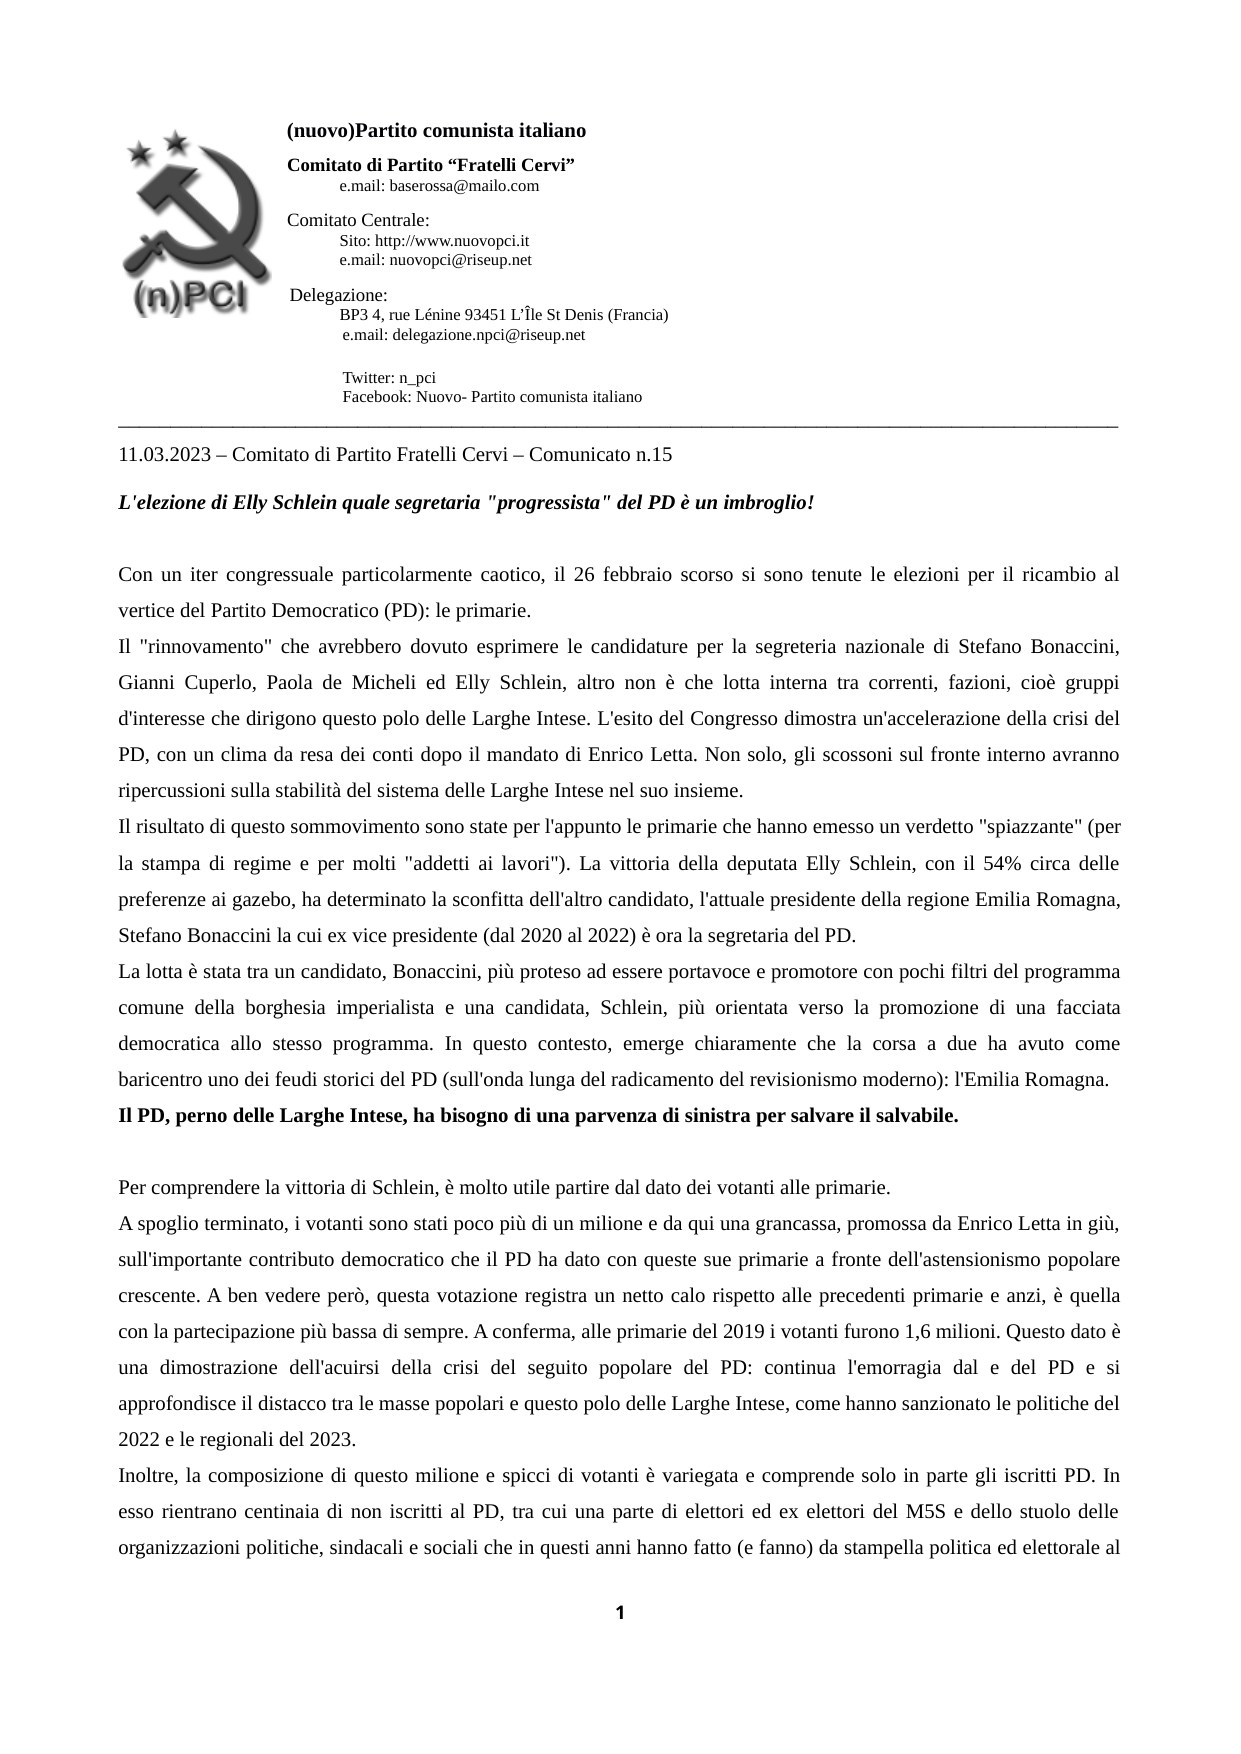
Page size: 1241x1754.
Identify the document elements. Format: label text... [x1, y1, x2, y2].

text Inoltre, la composizione di questo milione e spicci di votanti è variegata e comprende solo in parte gli iscritti PD. In esso rientrano centinaia di non iscritti al PD, tra cui una parte di elettori ed ex elettori del M5S e dello stuolo delle organizzazioni politiche, sindacali e sociali che in questi anni hanno fatto (e fanno) da stampella politica ed elettorale al [118, 1463, 1122, 1559]
text Twitter: n_pci [342, 367, 1122, 387]
text La lotta è stata tra un candidato, Bonaccini, più proteso ad essere portavoce e promotore con pochi filtri del programma comune della borghesia imperialista e una candidata, Schlein, più orientata verso la promozione di una facciata democratica allo stesso programma. In questo contesto, emerge chiaramente che la corsa a due ha avuto come baricentro uno dei feudi storici del PD (sull'onda lunga del radicamento del revisionismo moderno): l'Emilia Romagna. [118, 958, 1122, 1091]
text Il PD, perno delle Larghe Intese, ha bisogno di una parvenza di sinistra per salvare il salvabile. [118, 1103, 1122, 1127]
text BP3 4, rue Lénine 93451 L’Île St Denis (Francia) [339, 305, 1122, 324]
text Per comprendere la vittoria di Schlein, è molto utile partire dal dato dei votanti alle primarie. [118, 1175, 1122, 1199]
picture [120, 125, 272, 318]
text (nuovo)Partito comunista italiano [266, 118, 1122, 142]
text L'elezione di Elly Schlein quale segretaria "progressista" del PD è un imbroglio! [118, 490, 1122, 514]
text Il risultato di questo sommovimento sono state per l'appunto le primarie che hanno emesso un verdetto "spiazzante" (per la stampa di regime e per molti "addetti ai lavori"). La vittoria della deputata Elly Schlein, con il 54% circa delle preferenze ai gazebo, ha determinato la sconfitta dell'altro candidato, l'attuale presidente della regione Emilia Romagna, Stefano Bonaccini la cui ex vice presidente (dal 2020 al 2022) è ora la segretaria del PD. [118, 814, 1122, 947]
text e.mail: baserossa@mailo.com [339, 176, 1122, 195]
text A spoglio terminato, i votanti sono stati poco più di un milione e da qui una grancassa, promossa da Enrico Letta in giù, sull'importante contributo democratico che il PD ha dato con queste sue primarie a fronte dell'astensionismo popolare crescente. A ben vedere però, questa votazione registra un netto calo rispetto alle precedenti primarie e anzi, è quella con la partecipazione più bassa di sempre. A conferma, alle primarie del 2019 i votanti furono 1,6 milioni. Questo dato è una dimostrazione dell'acuirsi della crisi del seguito popolare del PD: continua l'emorragia dal e del PD e si approfondisce il distacco tra le masse popolari e questo polo delle Larghe Intese, come hanno sanzionato le politiche del 2022 e le regionali del 2023. [118, 1211, 1122, 1451]
text Il "rinnovamento" che avrebbero dovuto esprimere le candidature per la segreteria nazionale di Stefano Bonaccini, Gianni Cuperlo, Paola de Micheli ed Elly Schlein, altro non è che lotta interna tra correnti, fazioni, cioè gruppi d'interesse che dirigono questo polo delle Larghe Intese. L'esito del Congresso dimostra un'accelerazione della crisi del PD, con un clima da resa dei conti dopo il mandato di Enrico Letta. Non solo, gli scossoni sul fronte interno avranno ripercussioni sulla stabilità del sistema delle Larghe Intese nel suo insieme. [118, 634, 1122, 802]
text Con un iter congressuale particolarmente caotico, il 26 febbraio scorso si sono tenute le elezioni per il ricambio al vertice del Partito Democratico (PD): le primarie. [118, 562, 1122, 622]
text 11.03.2023 – Comitato di Partito Fratelli Cervi – Comunicato n.15 [118, 442, 1122, 466]
text Comitato Centrale: [287, 209, 1122, 231]
text Sito: http://www.nuovopci.it [339, 231, 1122, 250]
text Delegazione: [289, 283, 1122, 305]
text ________________________________________________________________________________________________ [118, 406, 1122, 430]
text Facebook: Nuovo- Partito comunista italiano [342, 387, 1122, 406]
text e.mail: nuovopci@riseup.net [339, 250, 1122, 269]
text Comitato di Partito “Fratelli Cervi” [287, 154, 1122, 176]
text e.mail: delegazione.npci@riseup.net [342, 324, 1122, 343]
